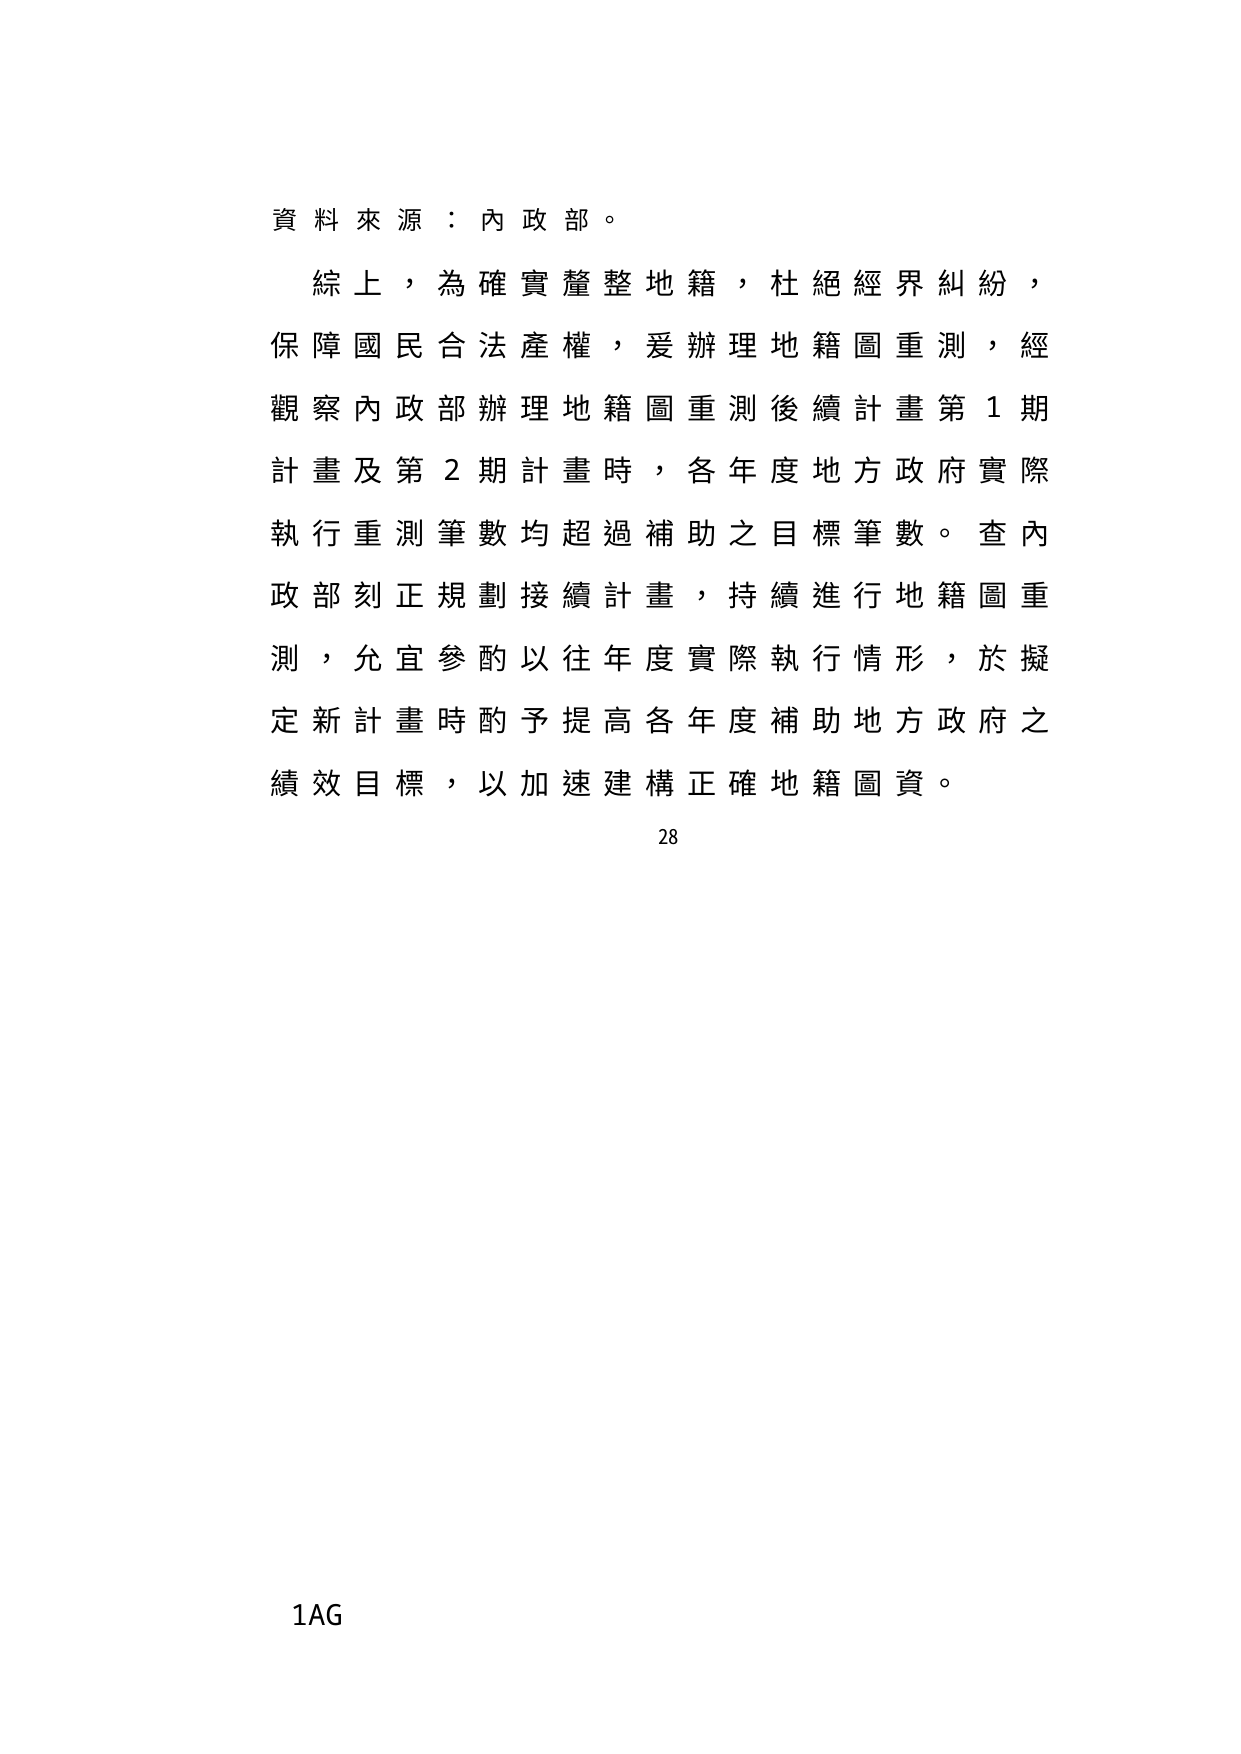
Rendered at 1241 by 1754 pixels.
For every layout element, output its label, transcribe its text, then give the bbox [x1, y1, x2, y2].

text 資料來源：內政部。 [181, 177, 1056, 240]
text 綜上，為確實釐整地籍，杜絕經界糾紛，保障國民合法產權，爰辦理地籍圖重測，經觀察內政部辦理地籍圖重測後續計畫第1期計畫及第2期計畫時，各年度地方政府實際執行重測筆數均超過補助之目標筆數。查內政部刻正規劃接續計畫，持續進行地籍圖重測，允宜參酌以往年度實際執行情形，於擬定新計畫時酌予提高各年度補助地方政府之績效目標，以加速建構正確地籍圖資。 [240, 240, 1056, 802]
